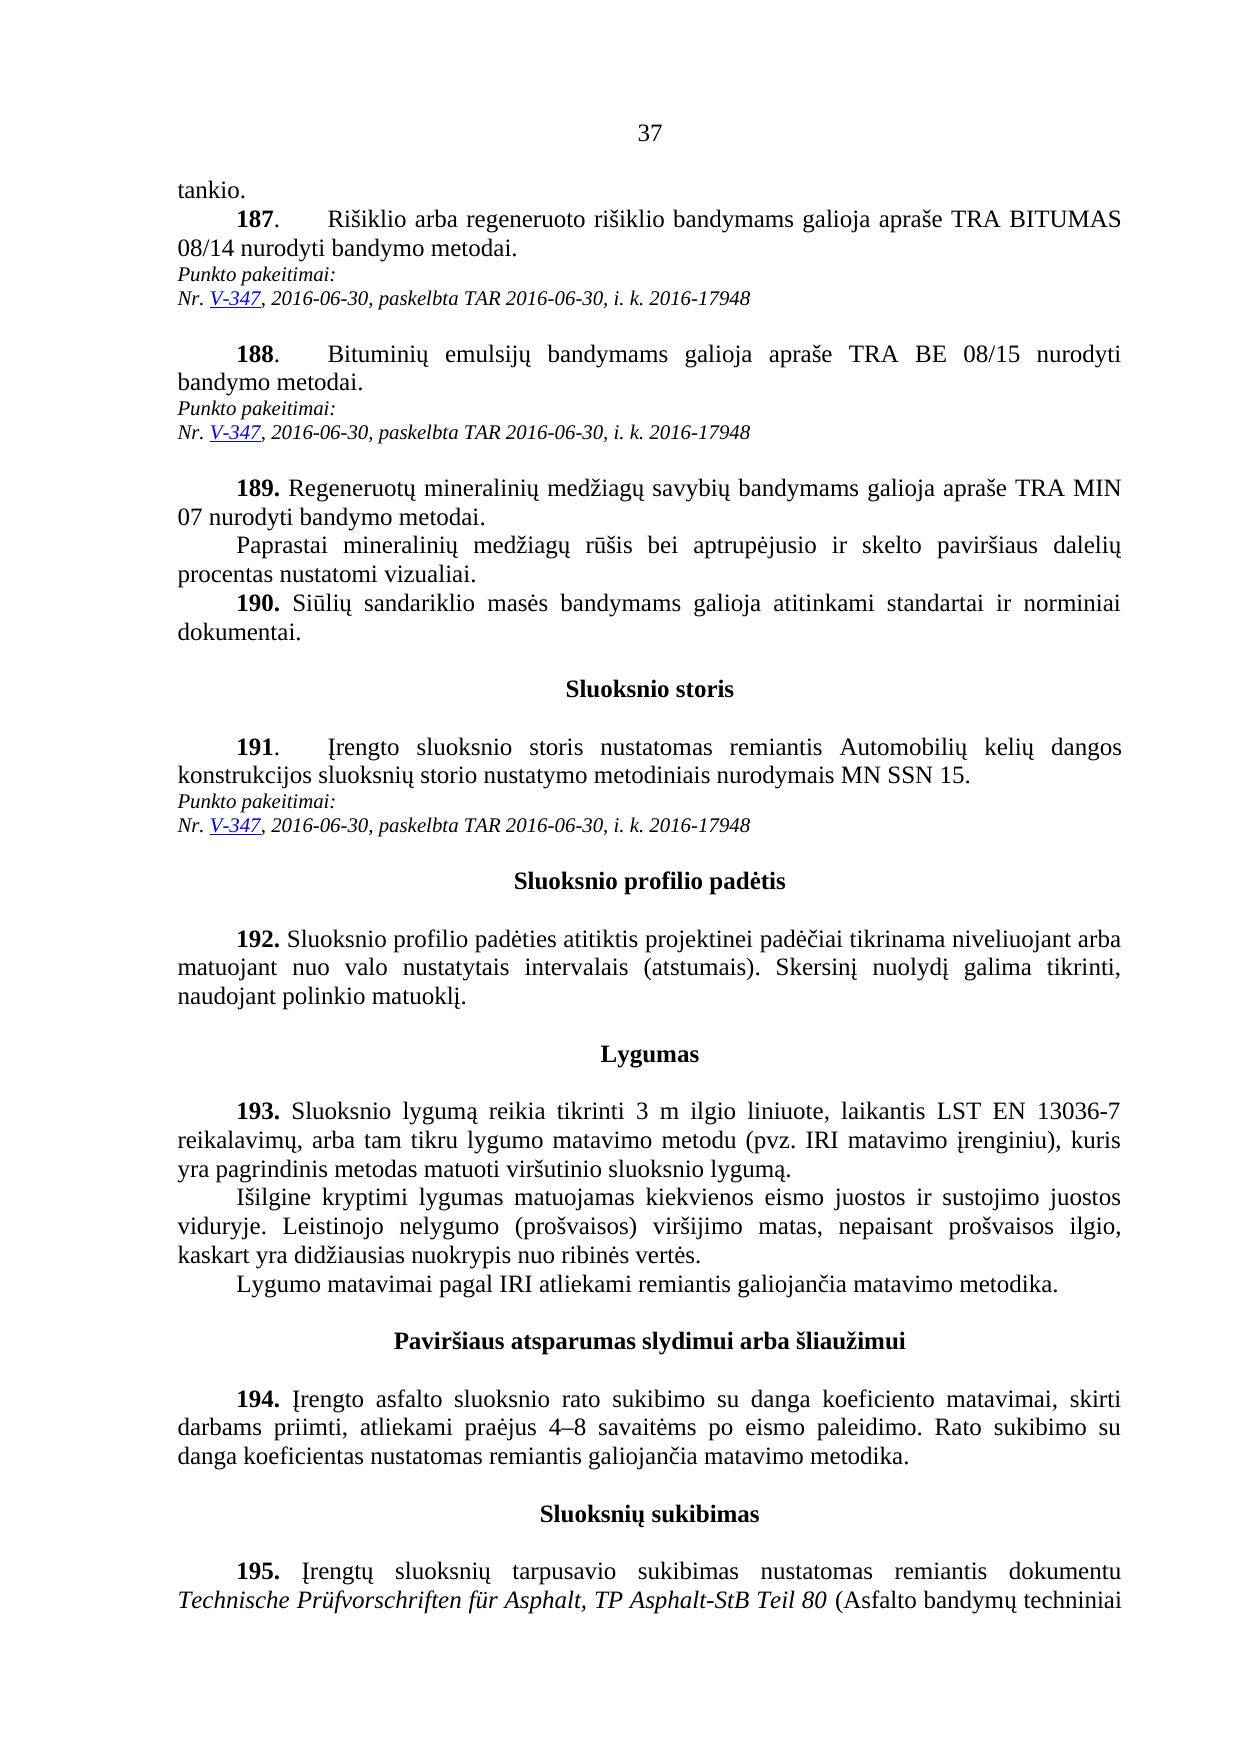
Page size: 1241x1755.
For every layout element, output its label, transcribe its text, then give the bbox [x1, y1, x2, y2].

text Nr. V-347, 2016-06-30, paskelbta TAR 2016-06-30, i. k. 2016-17948 [177, 286, 1122, 310]
text Lygumas [177, 1039, 1122, 1067]
text 190. Siūlių sandariklio masės bandymams galioja atitinkami standartai ir norminiai dokumentai. [177, 588, 1122, 646]
text Sluoksnio profilio padėtis [177, 866, 1122, 895]
text Punkto pakeitimai: [177, 789, 1122, 813]
text Punkto pakeitimai: [177, 396, 1122, 420]
text tankio. [177, 176, 1122, 204]
text 189. Regeneruotų mineralinių medžiagų savybių bandymams galioja apraše TRA MIN 07 nurodyti bandymo metodai. [177, 473, 1122, 531]
text 191. Įrengto sluoksnio storis nustatomas remiantis Automobilių kelių dangos konstrukcijos sluoksnių storio nustatymo metodiniais nurodymais MN SSN 15. [177, 732, 1122, 789]
text Paprastai mineralinių medžiagų rūšis bei aptrupėjusio ir skelto paviršiaus dalelių procentas nustatomi vizualiai. [177, 531, 1122, 588]
text Sluoksnio storis [177, 674, 1122, 703]
text Nr. V-347, 2016-06-30, paskelbta TAR 2016-06-30, i. k. 2016-17948 [177, 420, 1122, 444]
text Nr. V-347, 2016-06-30, paskelbta TAR 2016-06-30, i. k. 2016-17948 [177, 813, 1122, 837]
text 194. Įrengto asfalto sluoksnio rato sukibimo su danga koeficiento matavimai, skirti darbams priimti, atliekami praėjus 4–8 savaitėms po eismo paleidimo. Rato sukibimo su danga koeficientas nustatomas remiantis galiojančia matavimo metodika. [177, 1384, 1122, 1470]
text 193. Sluoksnio lygumą reikia tikrinti 3 m ilgio liniuote, laikantis LST EN 13036-7 reikalavimų, arba tam tikru lygumo matavimo metodu (pvz. IRI matavimo įrenginiu), kuris yra pagrindinis metodas matuoti viršutinio sluoksnio lygumą. [177, 1096, 1122, 1182]
text 188. Bituminių emulsijų bandymams galioja apraše TRA BE 08/15 nurodyti bandymo metodai. [177, 339, 1122, 396]
text 192. Sluoksnio profilio padėties atitiktis projektinei padėčiai tikrinama niveliuojant arba matuojant nuo valo nustatytais intervalais (atstumais). Skersinį nuolydį galima tikrinti, naudojant polinkio matuoklį. [177, 924, 1122, 1010]
text Punkto pakeitimai: [177, 262, 1122, 286]
text 195. Įrengtų sluoksnių tarpusavio sukibimas nustatomas remiantis dokumentu Technische Prüfvorschriften für Asphalt, TP Asphalt-StB Teil 80 (Asfalto bandymų techniniai [177, 1556, 1122, 1614]
text Paviršiaus atsparumas slydimui arba šliaužimui [177, 1326, 1122, 1355]
text Sluoksnių sukibimas [177, 1499, 1122, 1527]
text Išilgine kryptimi lygumas matuojamas kiekvienos eismo juostos ir sustojimo juostos viduryje. Leistinojo nelygumo (prošvaisos) viršijimo matas, nepaisant prošvaisos ilgio, kaskart yra didžiausias nuokrypis nuo ribinės vertės. [177, 1182, 1122, 1269]
text Lygumo matavimai pagal IRI atliekami remiantis galiojančia matavimo metodika. [177, 1269, 1122, 1297]
text 187. Rišiklio arba regeneruoto rišiklio bandymams galioja apraše TRA BITUMAS 08/14 nurodyti bandymo metodai. [177, 204, 1122, 262]
